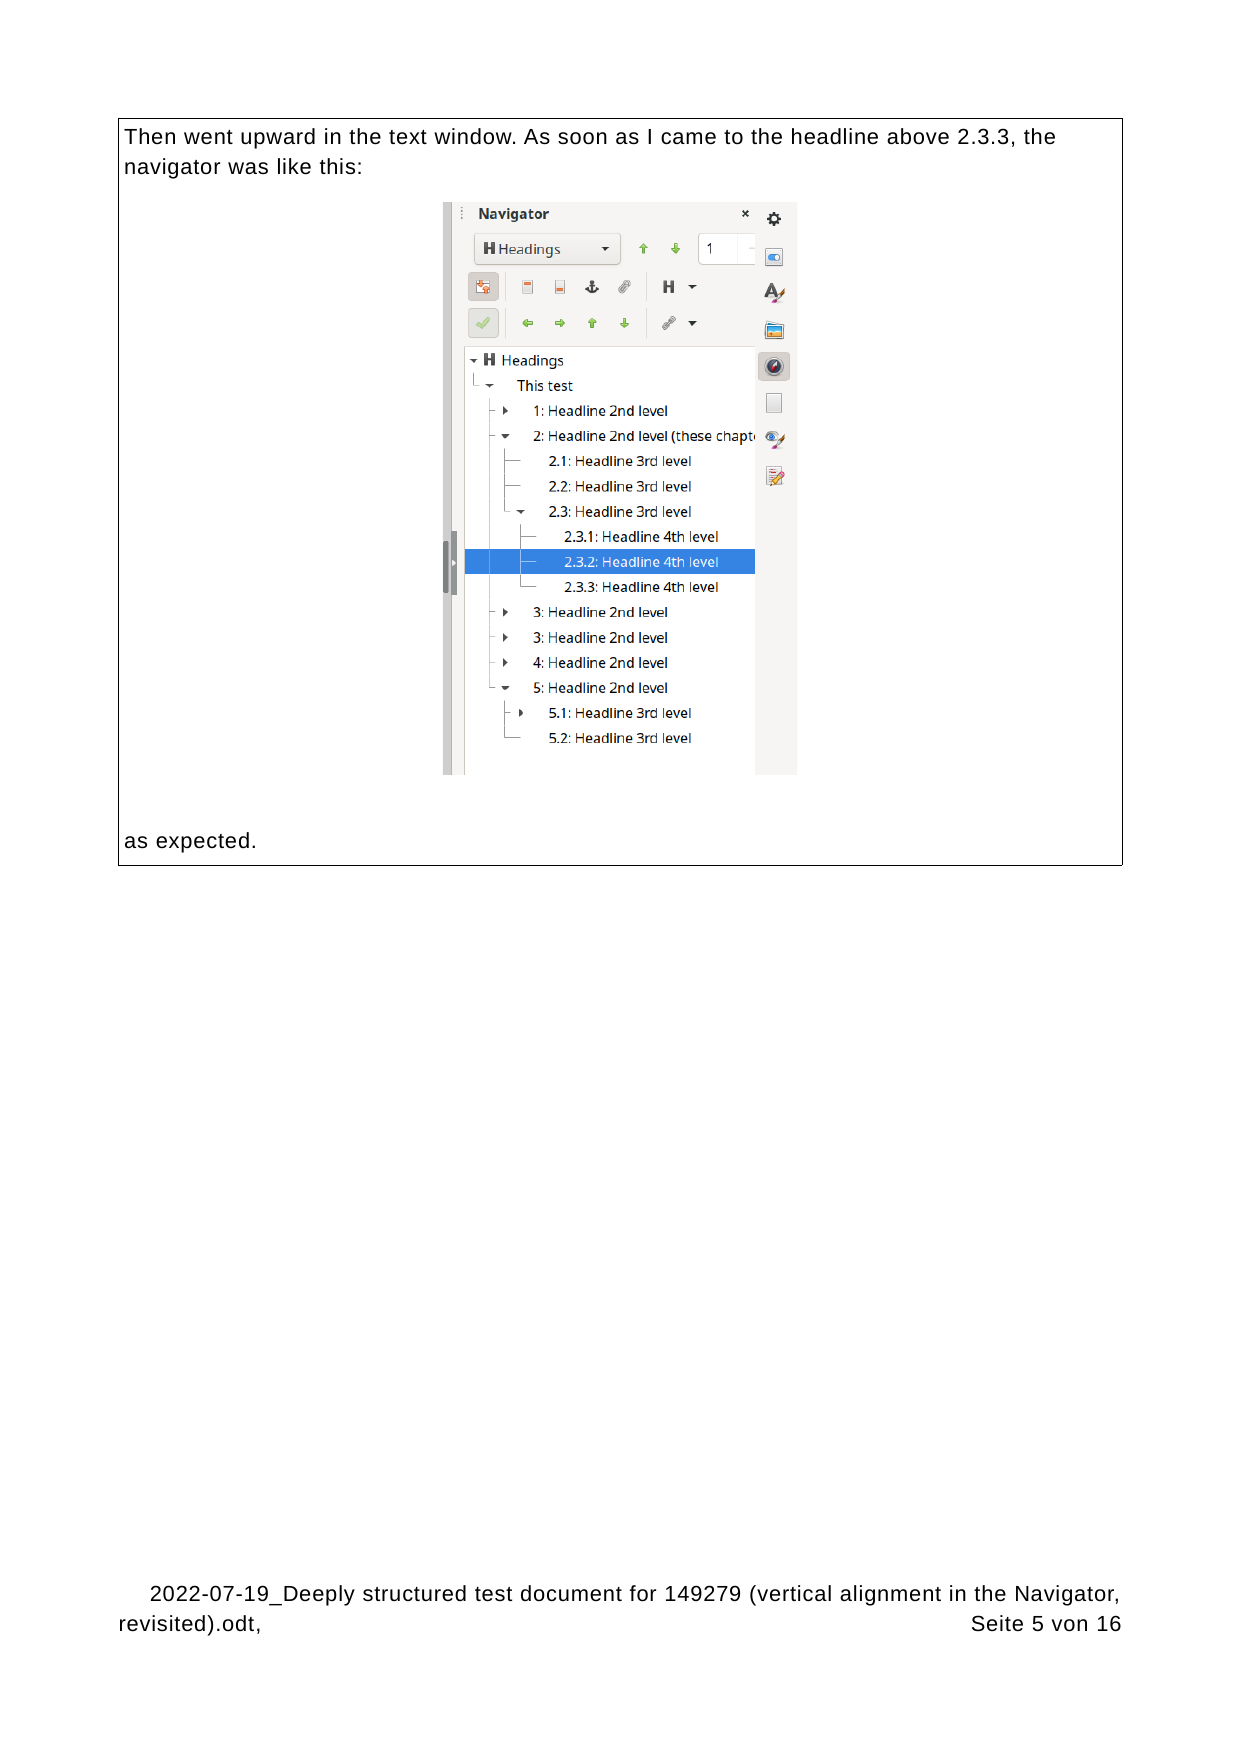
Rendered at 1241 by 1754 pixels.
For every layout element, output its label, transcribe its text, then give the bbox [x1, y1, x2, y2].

picture [442, 202, 798, 775]
table_cell Then went upward in the text window. As soon as I came to the headline above 2.3.3, the navigator was like this: as expected. [119, 119, 1122, 865]
